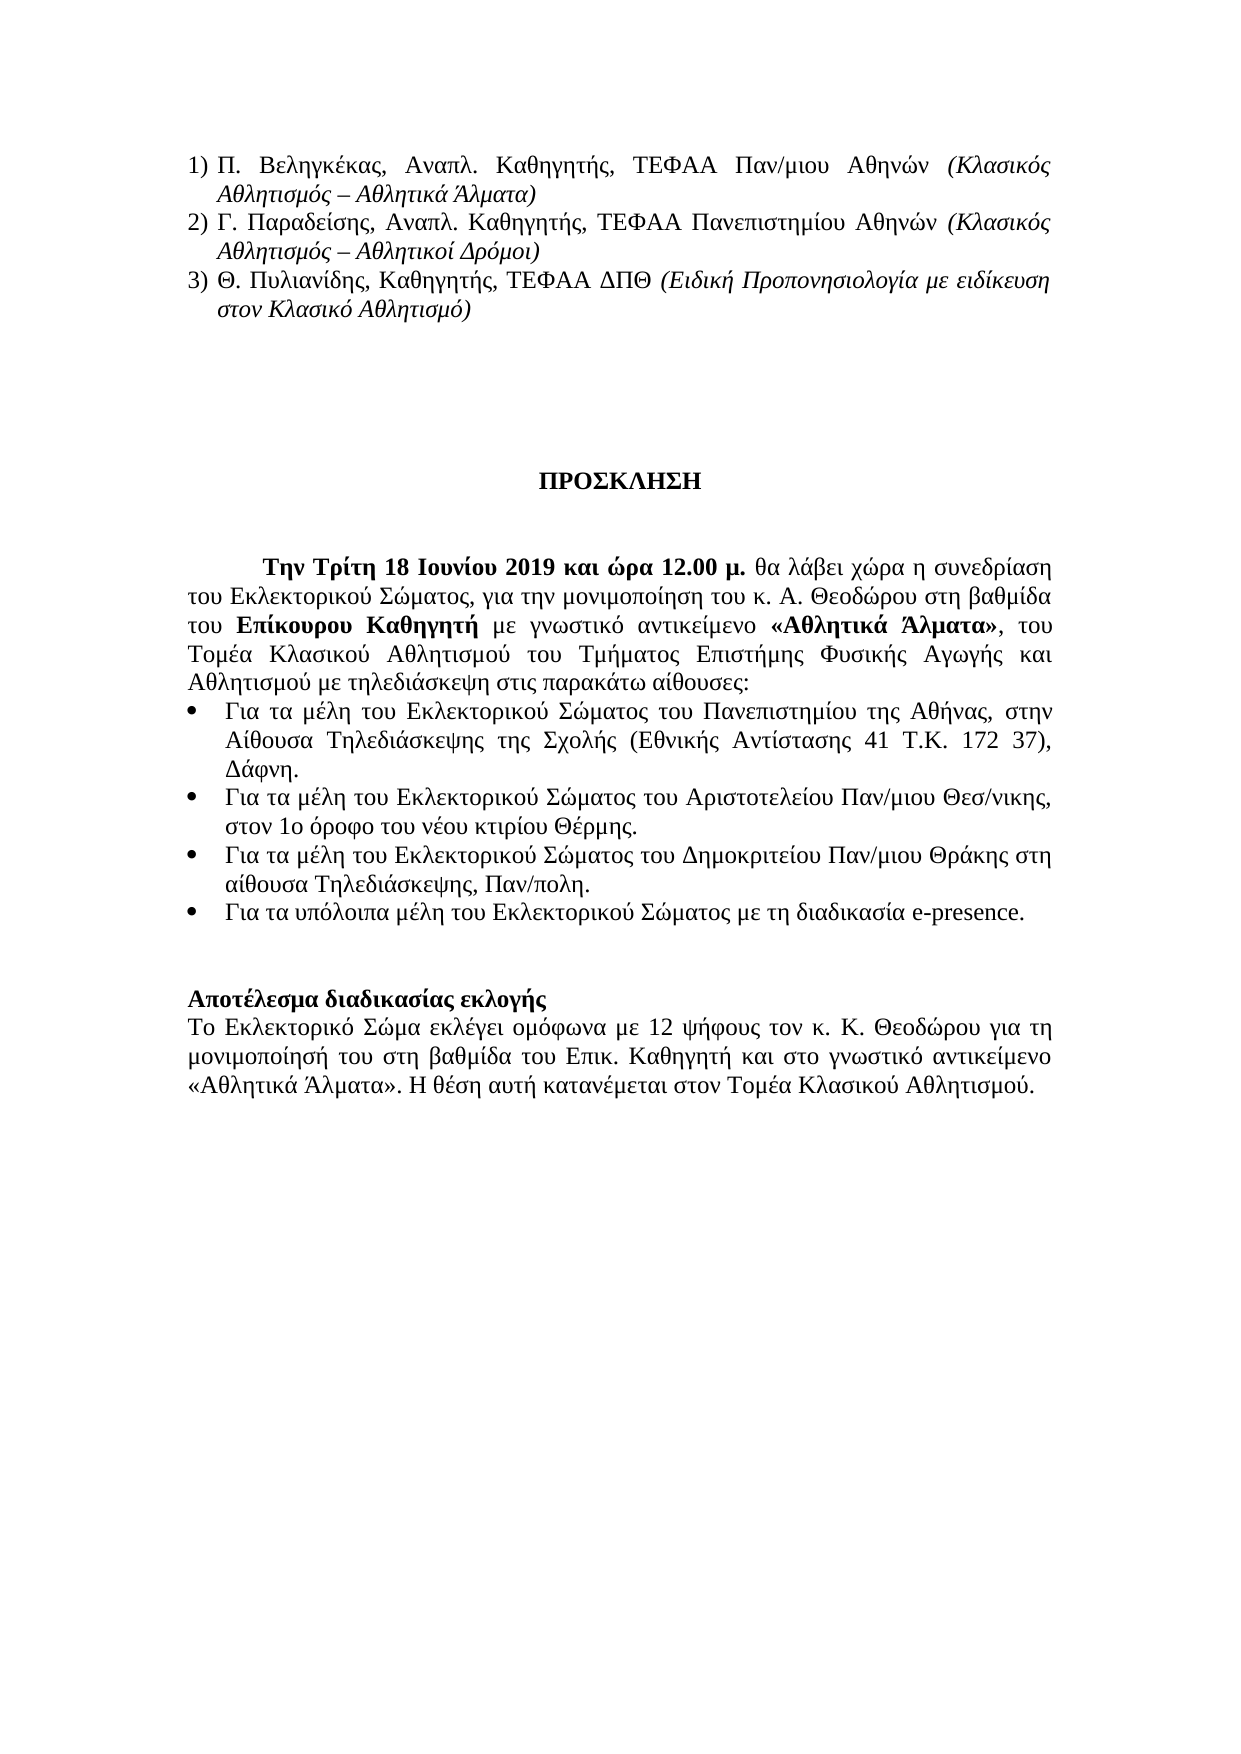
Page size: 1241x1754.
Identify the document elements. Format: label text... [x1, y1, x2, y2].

list Για τα μέλη του Εκλεκτορικού Σώματος του Πανεπιστημίου της Αθήνας, στην Αίθουσα Τηλεδιάσκεψης της Σχολής (Εθνικής Αντίστασης 41 Τ.Κ. 172 37), Δάφνη. [187, 696, 1053, 782]
list Για τα μέλη του Εκλεκτορικού Σώματος του Δημοκριτείου Παν/μιου Θράκης στη αίθουσα Τηλεδιάσκεψης, Παν/πολη. [187, 840, 1053, 897]
list Για τα μέλη του Εκλεκτορικού Σώματος του Αριστοτελείου Παν/μιου Θεσ/νικης, στον 1ο όροφο του νέου κτιρίου Θέρμης. [187, 782, 1053, 840]
text Την Τρίτη 18 Ιουνίου 2019 και ώρα 12.00 μ. θα λάβει χώρα η συνεδρίαση του Εκλεκτορικού Σώματος, για την μονιμοποίηση του κ. Α. Θεοδώρου στη βαθμίδα του Επίκουρου Καθηγητή με γνωστικό αντικείμενο «Αθλητικά Άλματα», του Τομέα Κλασικού Αθλητισμού του Τμήματος Επιστήμης Φυσικής Αγωγής και Αθλητισμού με τηλεδιάσκεψη στις παρακάτω αίθουσες: [187, 552, 1053, 696]
list Π. Βεληγκέκας, Αναπλ. Καθηγητής, ΤΕΦΑΑ Παν/μιου Αθηνών (Κλασικός Αθλητισμός – Αθλητικά Άλματα) [187, 150, 1053, 207]
text Το Εκλεκτορικό Σώμα εκλέγει ομόφωνα με 12 ψήφους τον κ. K. Θεοδώρου για τη μονιμοποίησή του στη βαθμίδα του Επικ. Καθηγητή και στο γνωστικό αντικείμενο «Αθλητικά Άλματα». Η θέση αυτή κατανέμεται στον Τομέα Κλασικού Αθλητισμού. [187, 1012, 1053, 1099]
list Γ. Παραδείσης, Αναπλ. Καθηγητής, ΤΕΦΑΑ Πανεπιστημίου Αθηνών (Κλασικός Αθλητισμός – Αθλητικοί Δρόμοι) [187, 207, 1053, 265]
list Θ. Πυλιανίδης, Καθηγητής, ΤΕΦΑΑ ΔΠΘ (Ειδική Προπονησιολογία με ειδίκευση στον Κλασικό Αθλητισμό) [187, 265, 1053, 322]
text Αποτέλεσμα διαδικασίας εκλογής [187, 984, 1053, 1012]
text ΠΡΟΣΚΛΗΣΗ [187, 466, 1053, 495]
list Για τα υπόλοιπα μέλη του Εκλεκτορικού Σώματος με τη διαδικασία e-presence. [187, 897, 1053, 926]
